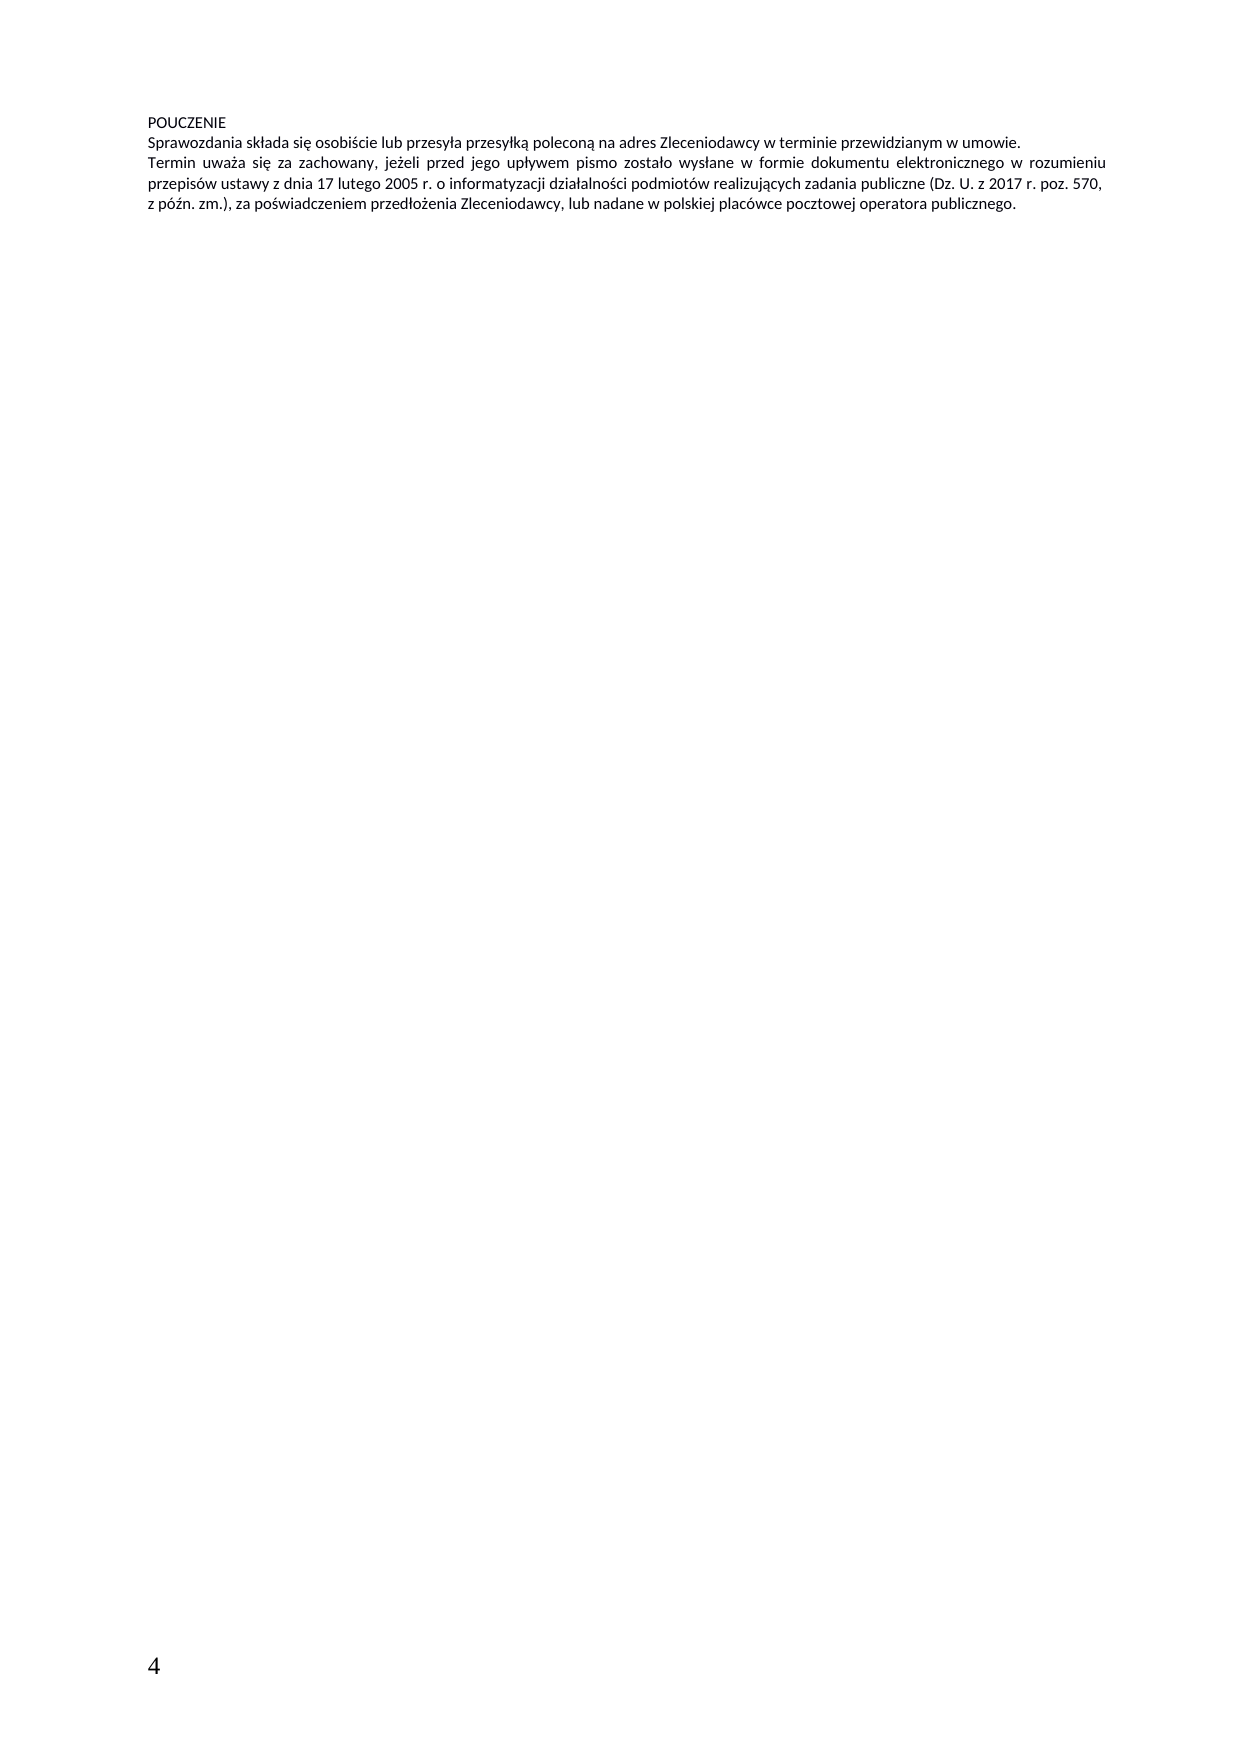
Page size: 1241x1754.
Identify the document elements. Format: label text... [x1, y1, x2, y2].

text Termin uważa się za zachowany, jeżeli przed jego upływem pismo zostało wysłane w formie dokumentu elektronicznego w rozumieniu przepisów ustawy z dnia 17 lutego 2005 r. o informatyzacji działalności podmiotów realizujących zadania publiczne (Dz. U. z 2017 r. poz. 570, z późn. zm.), za poświadczeniem przedłożenia Zleceniodawcy, lub nadane w polskiej placówce pocztowej operatora publicznego. [148, 153, 1107, 214]
text Sprawozdania składa się osobiście lub przesyła przesyłką poleconą na adres Zleceniodawcy w terminie przewidzianym w umowie. [148, 132, 1107, 153]
text POUCZENIE [148, 112, 1107, 132]
